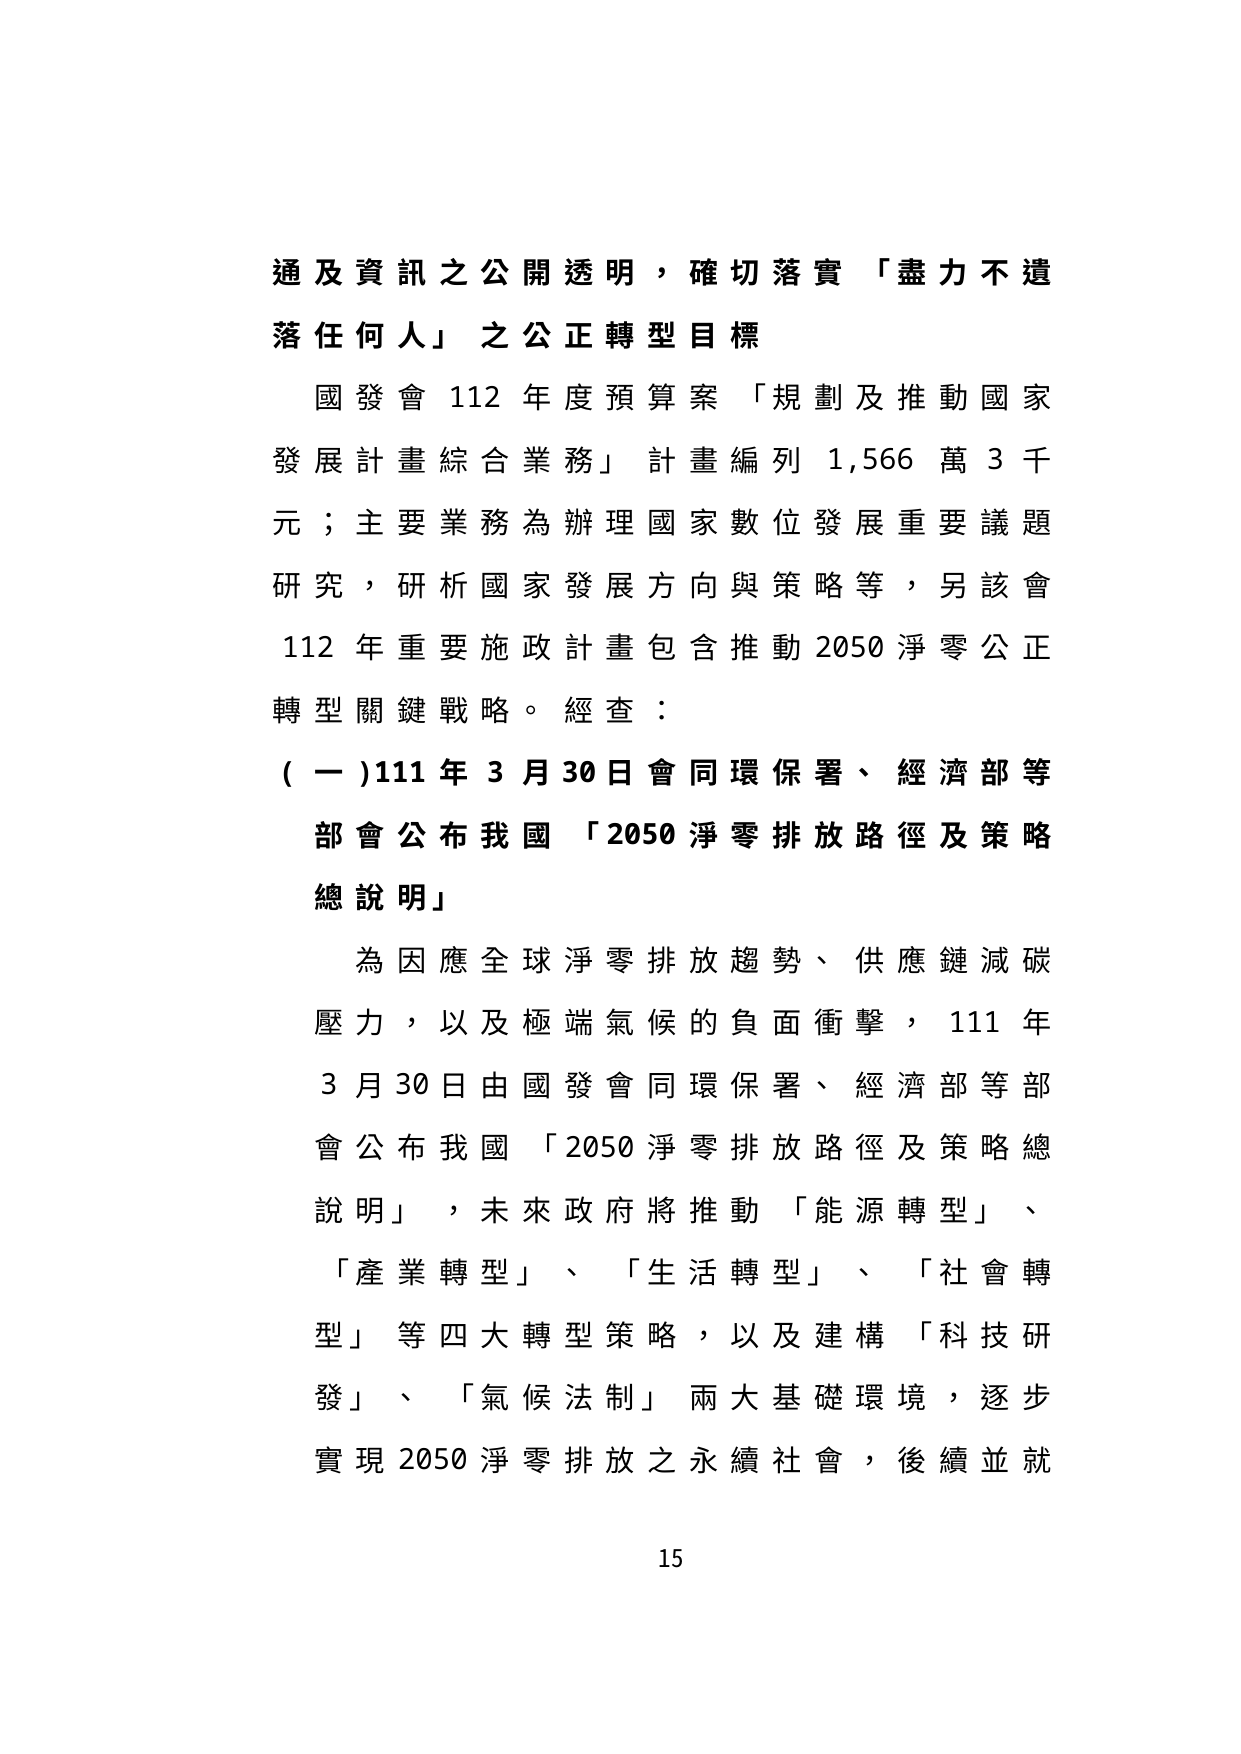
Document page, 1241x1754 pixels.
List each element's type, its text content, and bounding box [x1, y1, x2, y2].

text (一)111年3月30日會同環保署、經濟部等部會公布我國「2050淨零排放路徑及策略總說明」 [242, 729, 1058, 917]
text 國發會112年度預算案「規劃及推動國家發展計畫綜合業務」計畫編列1,566萬3千元；主要業務為辦理國家數位發展重要議題研究，研析國家發展方向與策略等，另該會112年重要施政計畫包含推動2050淨零公正轉型關鍵戰略。經查： [242, 354, 1058, 729]
text 為因應全球淨零排放趨勢、供應鏈減碳壓力，以及極端氣候的負面衝擊，111年3月30日由國發會同環保署、經濟部等部會公布我國「2050淨零排放路徑及策略總說明」，未來政府將推動「能源轉型」、「產業轉型」、「生活轉型」、「社會轉型」等四大轉型策略，以及建構「科技研發」、「氣候法制」兩大基礎環境，逐步實現2050淨零排放之永續社會，後續並就 [271, 917, 1058, 1479]
text 通及資訊之公開透明，確切落實「盡力不遺落任何人」之公正轉型目標 [183, 229, 1058, 354]
